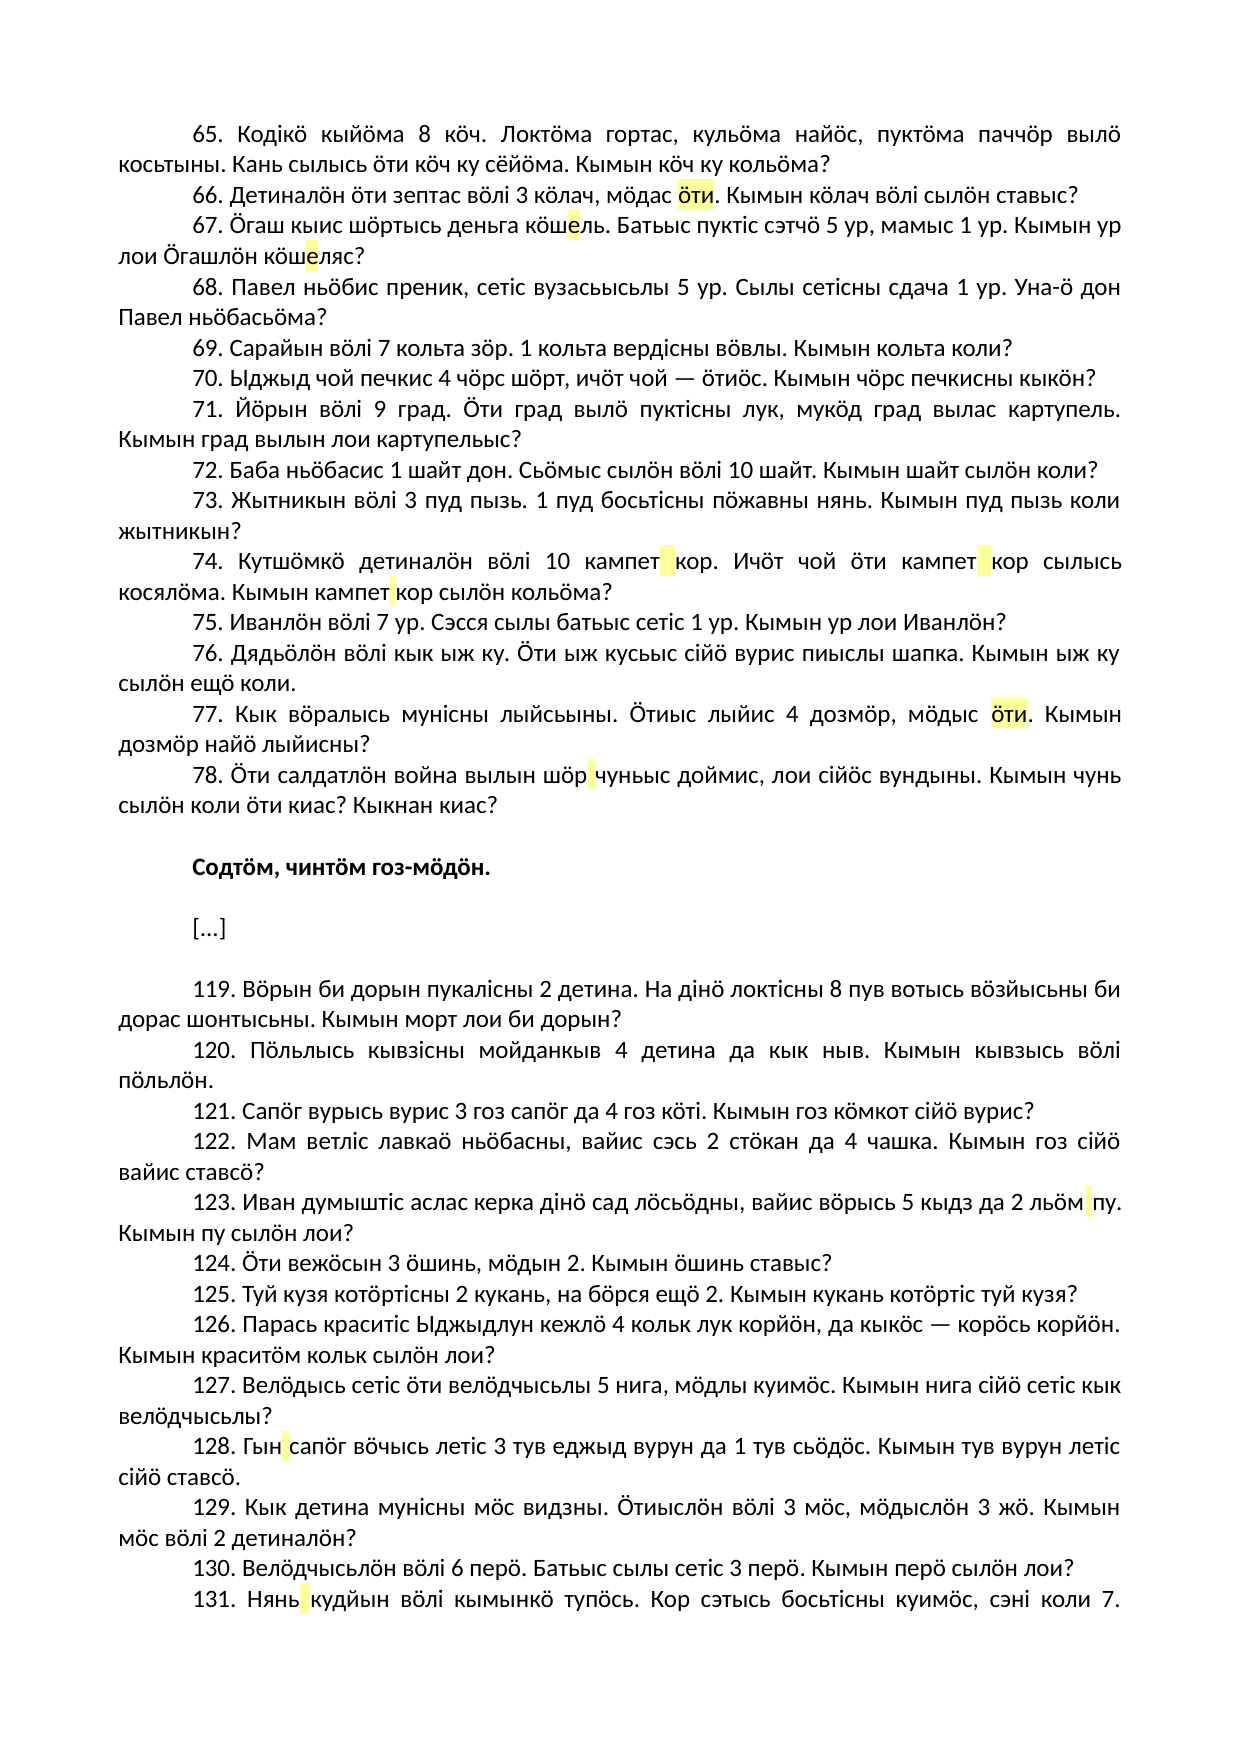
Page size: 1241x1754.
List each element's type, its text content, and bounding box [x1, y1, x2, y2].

text 70. Ыджыд чой печкис 4 чӧрс шӧрт, ичӧт чой — ӧтиӧс. Кымын чӧрс печкисны кыкӧн? [118, 362, 1122, 393]
text 127. Велӧдысь сетіс ӧти велӧдчысьлы 5 нига, мӧдлы куимӧс. Кымын нига сійӧ сетіс кык велӧдчысьлы? [118, 1369, 1122, 1431]
text 75. Иванлӧн вӧлі 7 ур. Сэсся сылы батьыс сетіс 1 ур. Кымын ур лои Иванлӧн? [118, 606, 1122, 637]
text 68. Павел ньӧбис преник, сетіс вузасьысьлы 5 ур. Сылы сетісны сдача 1 ур. Уна-ӧ дон Павел ньӧбасьӧма? [118, 271, 1122, 332]
text 128. Гын сапӧг вӧчысь летіс 3 тув еджыд вурун да 1 тув сьӧдӧс. Кымын тув вурун летіс сійӧ ставсӧ. [118, 1431, 1122, 1492]
text 129. Кык детина мунісны мӧс видзны. Ӧтиыслӧн вӧлі 3 мӧс, мӧдыслӧн 3 жӧ. Кымын мӧс вӧлі 2 детиналӧн? [118, 1492, 1122, 1553]
text 66. Детиналӧн ӧти зептас вӧлі 3 кӧлач, мӧдас ӧти. Кымын кӧлач вӧлі сылӧн ставыс? [118, 179, 1122, 210]
text 119. Вӧрын би дорын пукалісны 2 детина. На дінӧ локтісны 8 пув вотысь вӧзйысьны би дорас шонтысьны. Кымын морт лои би дорын? [118, 973, 1122, 1034]
text [...] [118, 912, 1122, 942]
text Содтӧм, чинтӧм гоз-мӧдӧн. [118, 851, 1122, 881]
text 71. Йӧрын вӧлі 9 град. Ӧти град вылӧ пуктісны лук, мукӧд град вылас картупель. Кымын град вылын лои картупельыс? [118, 393, 1122, 454]
text 74. Кутшӧмкӧ детиналӧн вӧлі 10 кампет кор. Ичӧт чой ӧти кампет кор сылысь косялӧма. Кымын кампет кор сылӧн кольӧма? [118, 545, 1122, 606]
text 124. Ӧти вежӧсын 3 ӧшинь, мӧдын 2. Кымын ӧшинь ставыс? [118, 1247, 1122, 1278]
text 65. Кодікӧ кыйӧма 8 кӧч. Локтӧма гортас, кульӧма найӧс, пуктӧма паччӧр вылӧ косьтыны. Кань сылысь ӧти кӧч ку сёйӧма. Кымын кӧч ку кольӧма? [118, 118, 1122, 179]
text 77. Кык вӧралысь мунісны лыйсьыны. Ӧтиыс лыйис 4 дозмӧр, мӧдыс ӧти. Кымын дозмӧр найӧ лыйисны? [118, 698, 1122, 759]
text 120. Пӧльлысь кывзісны мойданкыв 4 детина да кык ныв. Кымын кывзысь вӧлі пӧльлӧн. [118, 1034, 1122, 1095]
text 122. Мам ветліс лавкаӧ ньӧбасны, вайис сэсь 2 стӧкан да 4 чашка. Кымын гоз сійӧ вайис ставсӧ? [118, 1125, 1122, 1186]
text 72. Баба ньӧбасис 1 шайт дон. Сьӧмыс сылӧн вӧлі 10 шайт. Кымын шайт сылӧн коли? [118, 454, 1122, 484]
text 73. Жытникын вӧлі 3 пуд пызь. 1 пуд босьтісны пӧжавны нянь. Кымын пуд пызь коли жытникын? [118, 484, 1122, 545]
text 123. Иван думыштіс аслас керка дінӧ сад лӧсьӧдны, вайис вӧрысь 5 кыдз да 2 льӧм пу. Кымын пу сылӧн лои? [118, 1186, 1122, 1247]
text 121. Сапӧг вурысь вурис 3 гоз сапӧг да 4 гоз кӧті. Кымын гоз кӧмкот сійӧ вурис? [118, 1095, 1122, 1125]
text 131. Нянь кудйын вӧлі кымынкӧ тупӧсь. Кор сэтысь босьтісны куимӧс, сэні коли 7. [118, 1583, 1122, 1614]
text 130. Велӧдчысьлӧн вӧлі 6 перӧ. Батьыс сылы сетіс 3 перӧ. Кымын перӧ сылӧн лои? [118, 1553, 1122, 1583]
text 69. Сарайын вӧлі 7 кольта зӧр. 1 кольта вердісны вӧвлы. Кымын кольта коли? [118, 332, 1122, 362]
text 126. Парась краситіс Ыджыдлун кежлӧ 4 кольк лук корйӧн, да кыкӧс — корӧсь корйӧн. Кымын краситӧм кольк сылӧн лои? [118, 1308, 1122, 1369]
text 78. Ӧти салдатлӧн война вылын шӧр чуньыс доймис, лои сійӧс вундыны. Кымын чунь сылӧн коли ӧти киас? Кыкнан киас? [118, 759, 1122, 820]
text 125. Туй кузя котӧртісны 2 кукань, на бӧрся ещӧ 2. Кымын кукань котӧртіс туй кузя? [118, 1278, 1122, 1308]
text 76. Дядьӧлӧн вӧлі кык ыж ку. Ӧти ыж кусьыс сійӧ вурис пиыслы шапка. Кымын ыж ку сылӧн ещӧ коли. [118, 637, 1122, 698]
text 67. Ӧгаш кыис шӧртысь деньга кӧшель. Батьыс пуктіс сэтчӧ 5 ур, мамыс 1 ур. Кымын ур лои Ӧгашлӧн кӧшеляс? [118, 210, 1122, 271]
